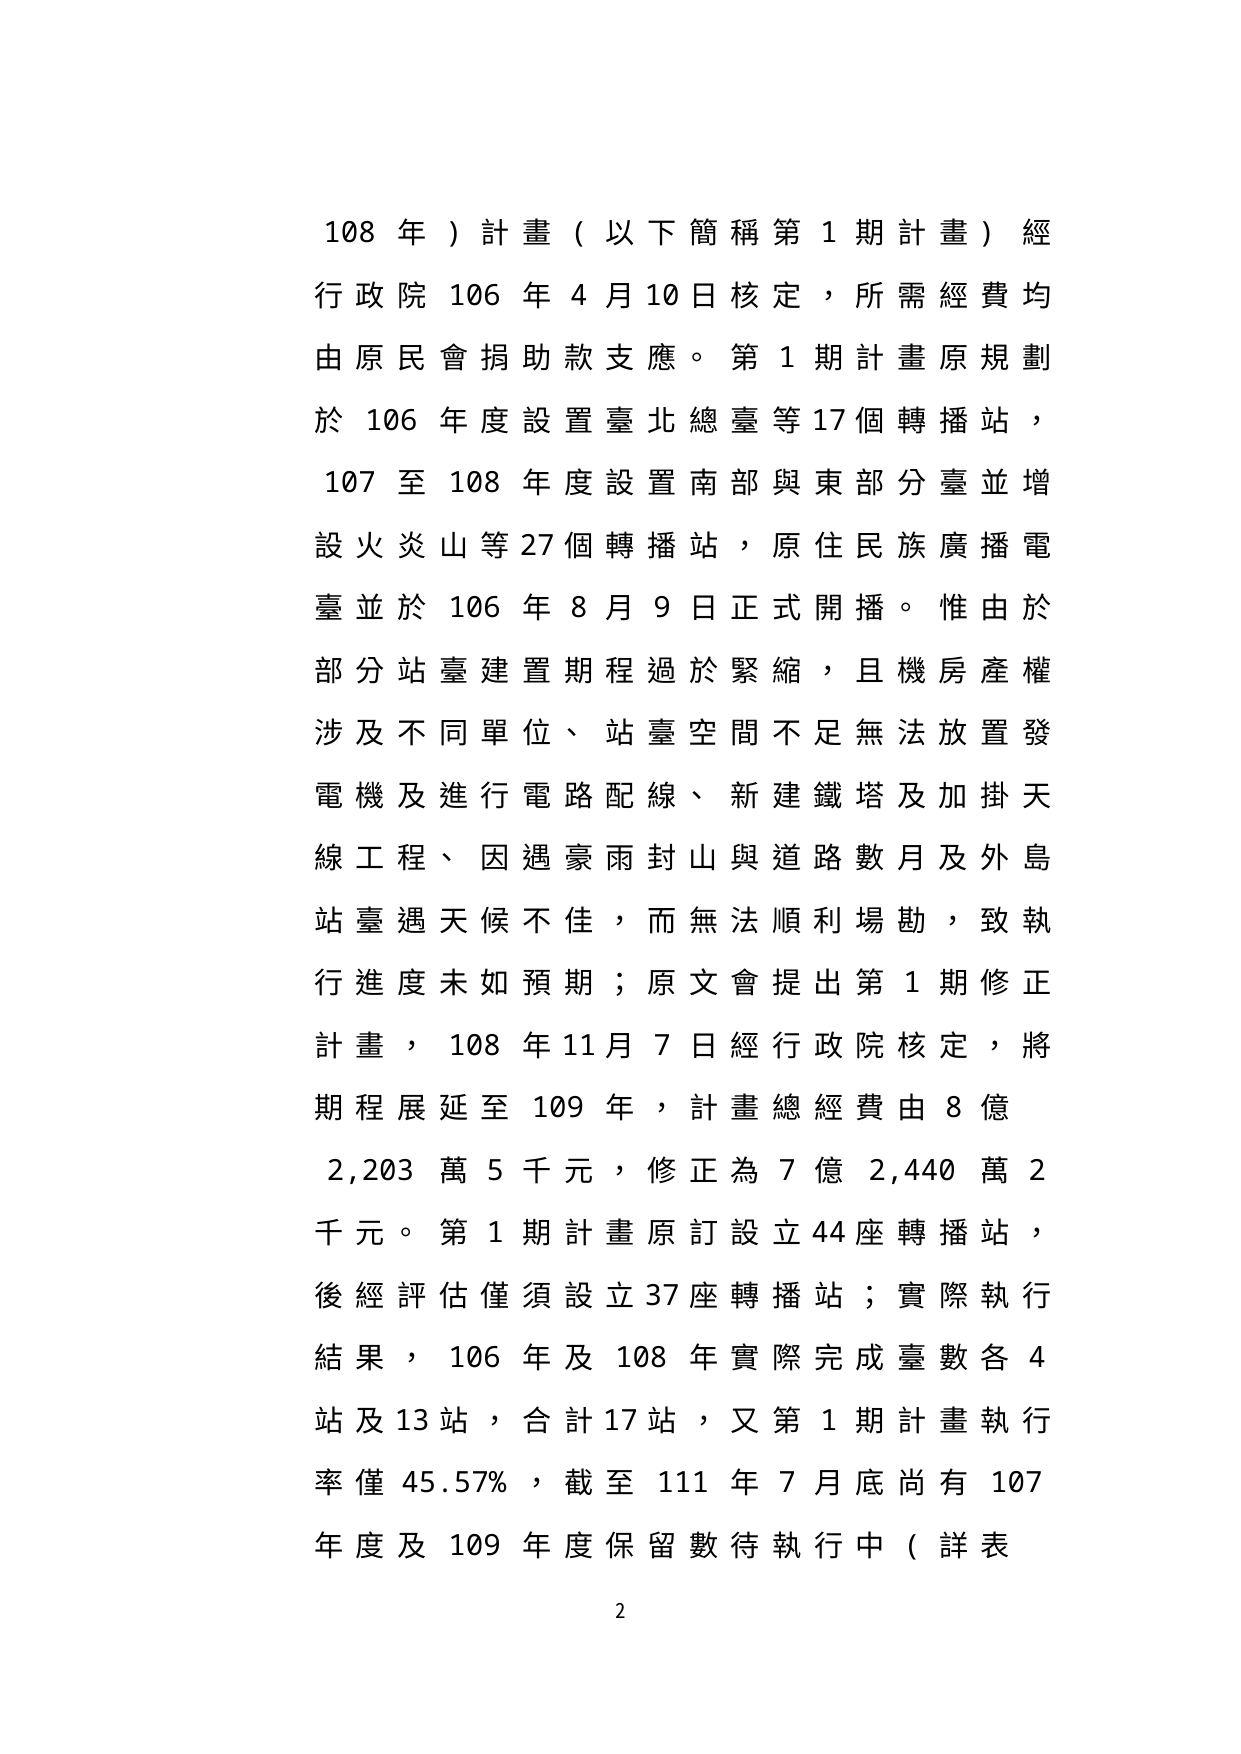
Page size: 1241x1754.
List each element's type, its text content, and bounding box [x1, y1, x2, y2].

text 108年)計畫(以下簡稱第1期計畫) 經行政院106年4月10日核定，所需經費均由原民會捐助款支應。第1期計畫原規劃於106年度設置臺北總臺等17個轉播站，107至108年度設置南部與東部分臺並增設火炎山等27個轉播站，原住民族廣播電臺並於106年8月9日正式開播。惟由於部分站臺建置期程過於緊縮，且機房產權涉及不同單位、站臺空間不足無法放置發電機及進行電路配線、新建鐵塔及加掛天線工程、因遇豪雨封山與道路數月及外島站臺遇天候不佳，而無法順利場勘，致執行進度未如預期；原文會提出第1期修正計畫，108年11月7日經行政院核定，將期程展延至109年，計畫總經費由8億2,203萬5千元，修正為7億2,440萬2千元。第1期計畫原訂設立44座轉播站，後經評估僅須設立37座轉播站；實際執行結果，106年及108年實際完成臺數各4站及13站，合計17站，又第1期計畫執行率僅45.57%，截至111年7月底尚有107年度及109年度保留數待執行中(詳表 [271, 189, 1058, 1564]
